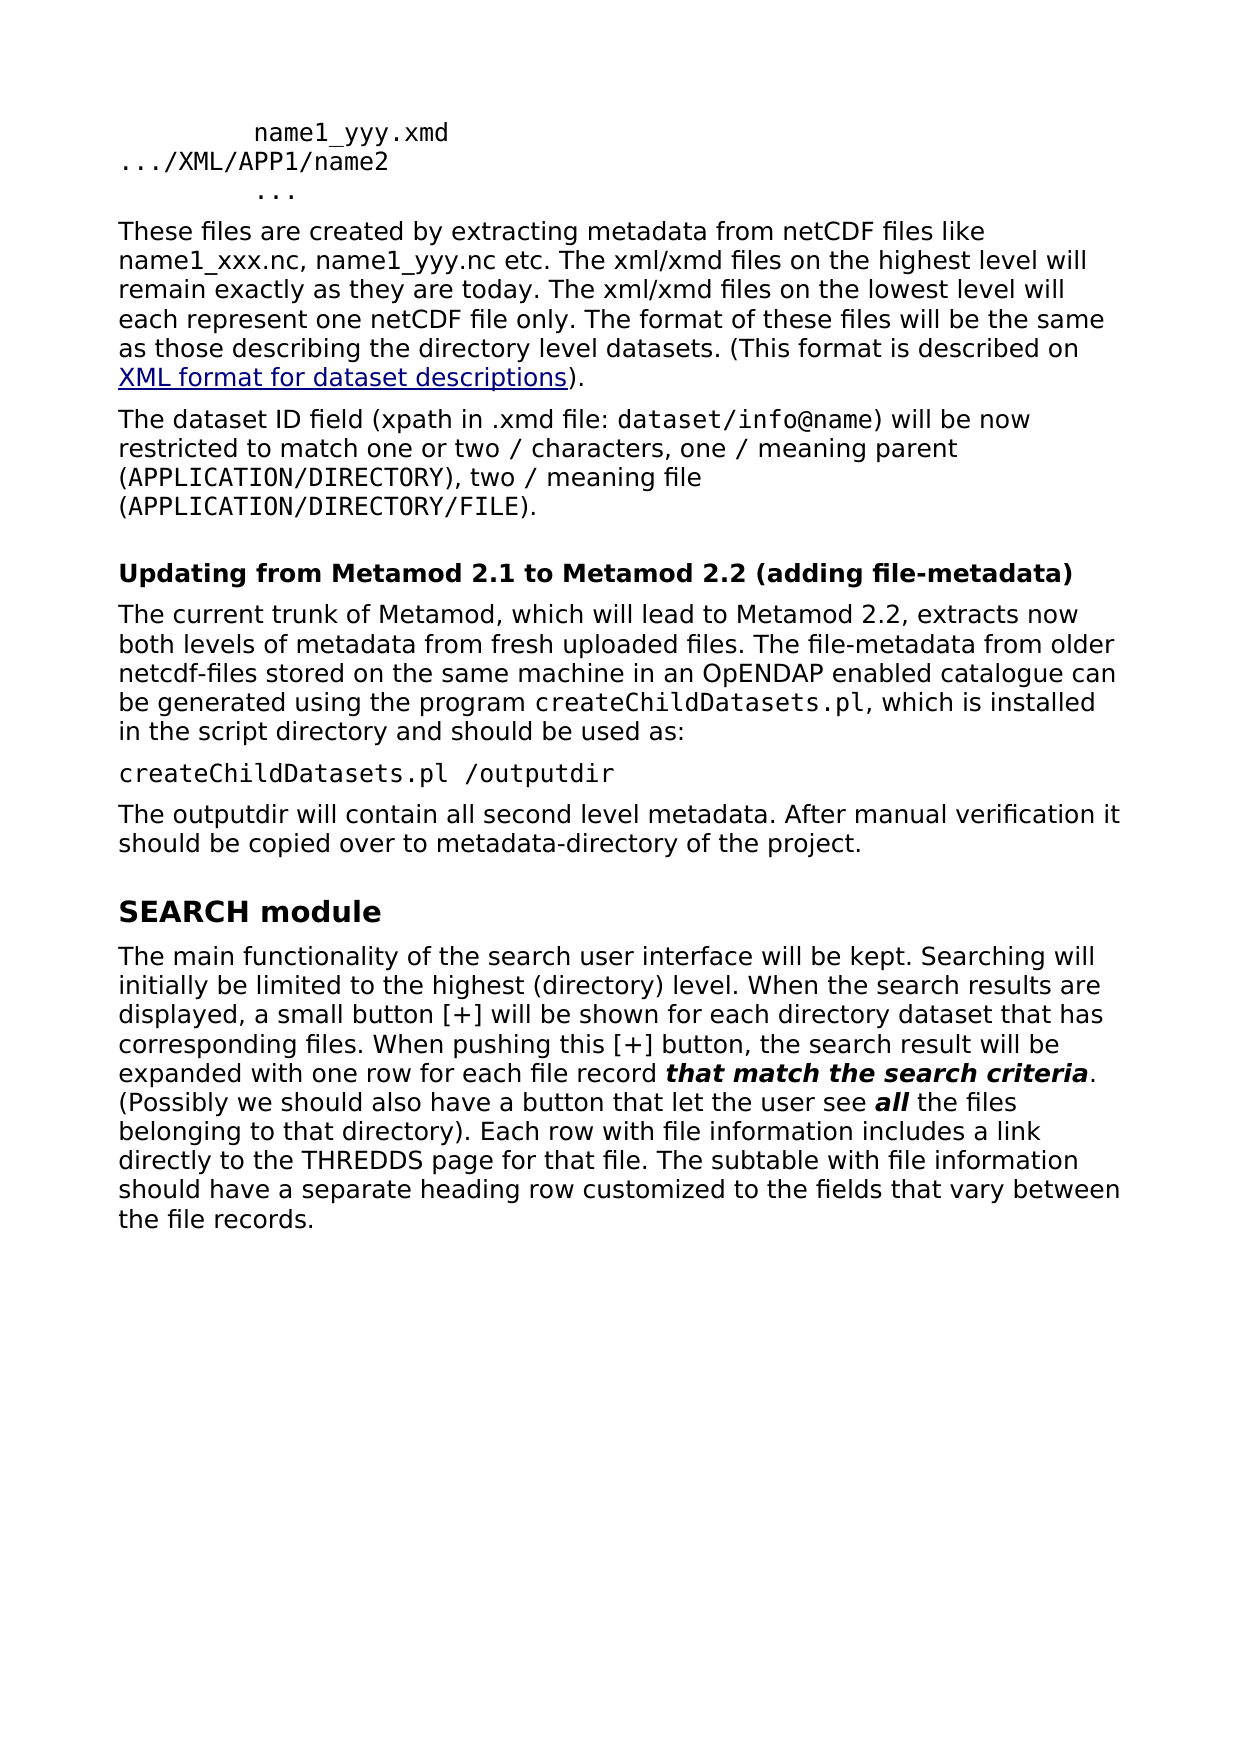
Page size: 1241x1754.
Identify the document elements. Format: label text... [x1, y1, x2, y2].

text The outputdir will contain all second level metadata. After manual verification it should be copied over to metadata-directory of the project. [118, 800, 1122, 858]
text The dataset ID field (xpath in .xmd file: dataset/info@name) will be now restricted to match one or two / characters, one / meaning parent (APPLICATION/DIRECTORY), two / meaning file (APPLICATION/DIRECTORY/FILE). [118, 405, 1122, 522]
text name1_yyy.xmd .../XML/APP1/name2 ... [118, 118, 1122, 206]
text The current trunk of Metamod, which will lead to Metamod 2.2, extracts now both levels of metadata from fresh uploaded files. The file-metadata from older netcdf-files stored on the same machine in an OpENDAP enabled catalogue can be generated using the program createChildDatasets.pl, which is installed in the script directory and should be used as: [118, 601, 1122, 747]
text createChildDatasets.pl /outputdir [118, 759, 1122, 788]
text These files are created by extracting metadata from netCDF files like name1_xxx.nc, name1_yyy.nc etc. The xml/xmd files on the highest level will remain exactly as they are today. The xml/xmd files on the lowest level will each represent one netCDF file only. The format of these files will be the same as those describing the directory level datasets. (This format is described on XML format for dataset descriptions). [118, 217, 1122, 392]
text The main functionality of the search user interface will be kept. Searching will initially be limited to the highest (directory) level. When the search results are displayed, a small button [+] will be shown for each directory dataset that has corresponding files. When pushing this [+] button, the search result will be expanded with one row for each file record that match the search criteria. (Possibly we should also have a button that let the user see all the files belonging to that directory). Each row with file information includes a link directly to the THREDDS page for that file. The subtable with file information should have a separate heading row customized to the fields that vary between the file records. [118, 942, 1122, 1234]
subtitle SEARCH module [118, 896, 1122, 930]
subtitle Updating from Metamod 2.1 to Metamod 2.2 (adding file-metadata) [118, 559, 1122, 588]
